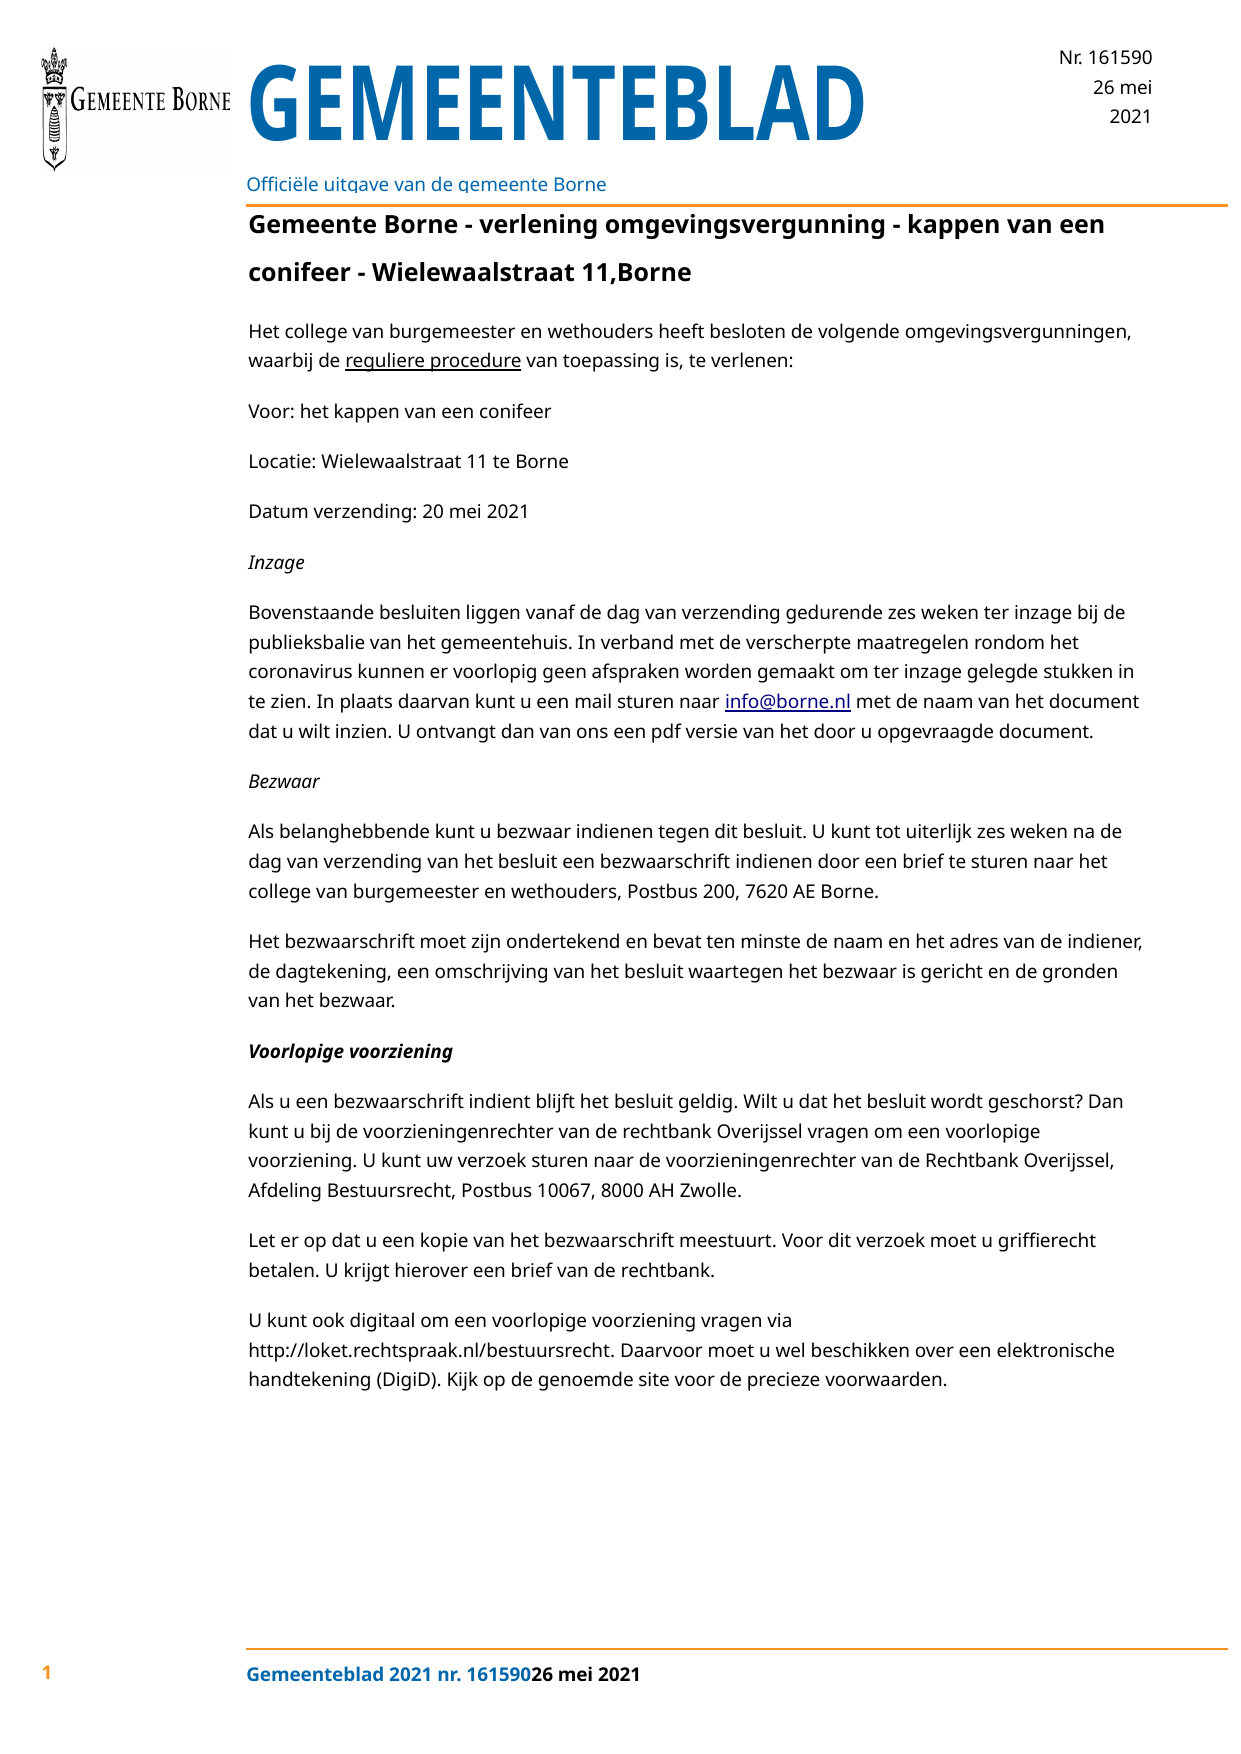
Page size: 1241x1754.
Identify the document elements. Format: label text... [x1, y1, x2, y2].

text Voorlopige voorziening [248, 1038, 1152, 1064]
text Datum verzending: 20 mei 2021 [248, 499, 1152, 524]
text Het bezwaarschrift moet zijn ondertekend en bevat ten minste de naam en het adres van de indiener, de dagtekening, een omschrijving van het besluit waartegen het bezwaar is gericht en de gronden van het bezwaar. [248, 928, 1152, 1013]
text Als belanghebbende kunt u bezwaar indienen tegen dit besluit. U kunt tot uiterlijk zes weken na de dag van verzending van het besluit een bezwaarschrift indienen door een brief te sturen naar het college van burgemeester en wethouders, Postbus 200, 7620 AE Borne. [248, 819, 1152, 904]
picture [41, 47, 231, 172]
text Voor: het kappen van een conifeer [248, 398, 1152, 424]
text Inzage [248, 549, 1152, 575]
text Gemeente Borne - verlening omgevingsvergunning - kappen van een conifeer - Wielewaalstraat 11,Borne [248, 207, 1152, 288]
text U kunt ook digitaal om een voorlopige voorziening vragen via http://loket.rechtspraak.nl/bestuursrecht. Daarvoor moet u wel beschikken over een elektronische handtekening (DigiD). Kijk op de genoemde site voor de precieze voorwaarden. [248, 1307, 1152, 1392]
text Bezwaar [248, 768, 1152, 794]
text Bovenstaande besluiten liggen vanaf de dag van verzending gedurende zes weken ter inzage bij de publieksbalie van het gemeentehuis. In verband met de verscherpte maatregelen rondom het coronavirus kunnen er voorlopig geen afspraken worden gemaakt om ter inzage gelegde stukken in te zien. In plaats daarvan kunt u een mail sturen naar info@borne.nl met de naam van het document dat u wilt inzien. U ontvangt dan van ons een pdf versie van het door u opgevraagde document. [248, 599, 1152, 744]
text Het college van burgemeester en wethouders heeft besloten de volgende omgevingsvergunningen, waarbij de reguliere procedure van toepassing is, te verlenen: [248, 318, 1152, 373]
text Let er op dat u een kopie van het bezwaarschrift meestuurt. Voor dit verzoek moet u griffierecht betalen. U krijgt hierover een brief van de rechtbank. [248, 1227, 1152, 1283]
text Als u een bezwaarschrift indient blijft het besluit geldig. Wilt u dat het besluit wordt geschorst? Dan kunt u bij de voorzieningenrechter van de rechtbank Overijssel vragen om een voorlopige voorziening. U kunt uw verzoek sturen naar de voorzieningenrechter van de Rechtbank Overijssel, Afdeling Bestuursrecht, Postbus 10067, 8000 AH Zwolle. [248, 1088, 1152, 1203]
text Locatie: Wielewaalstraat 11 te Borne [248, 448, 1152, 474]
